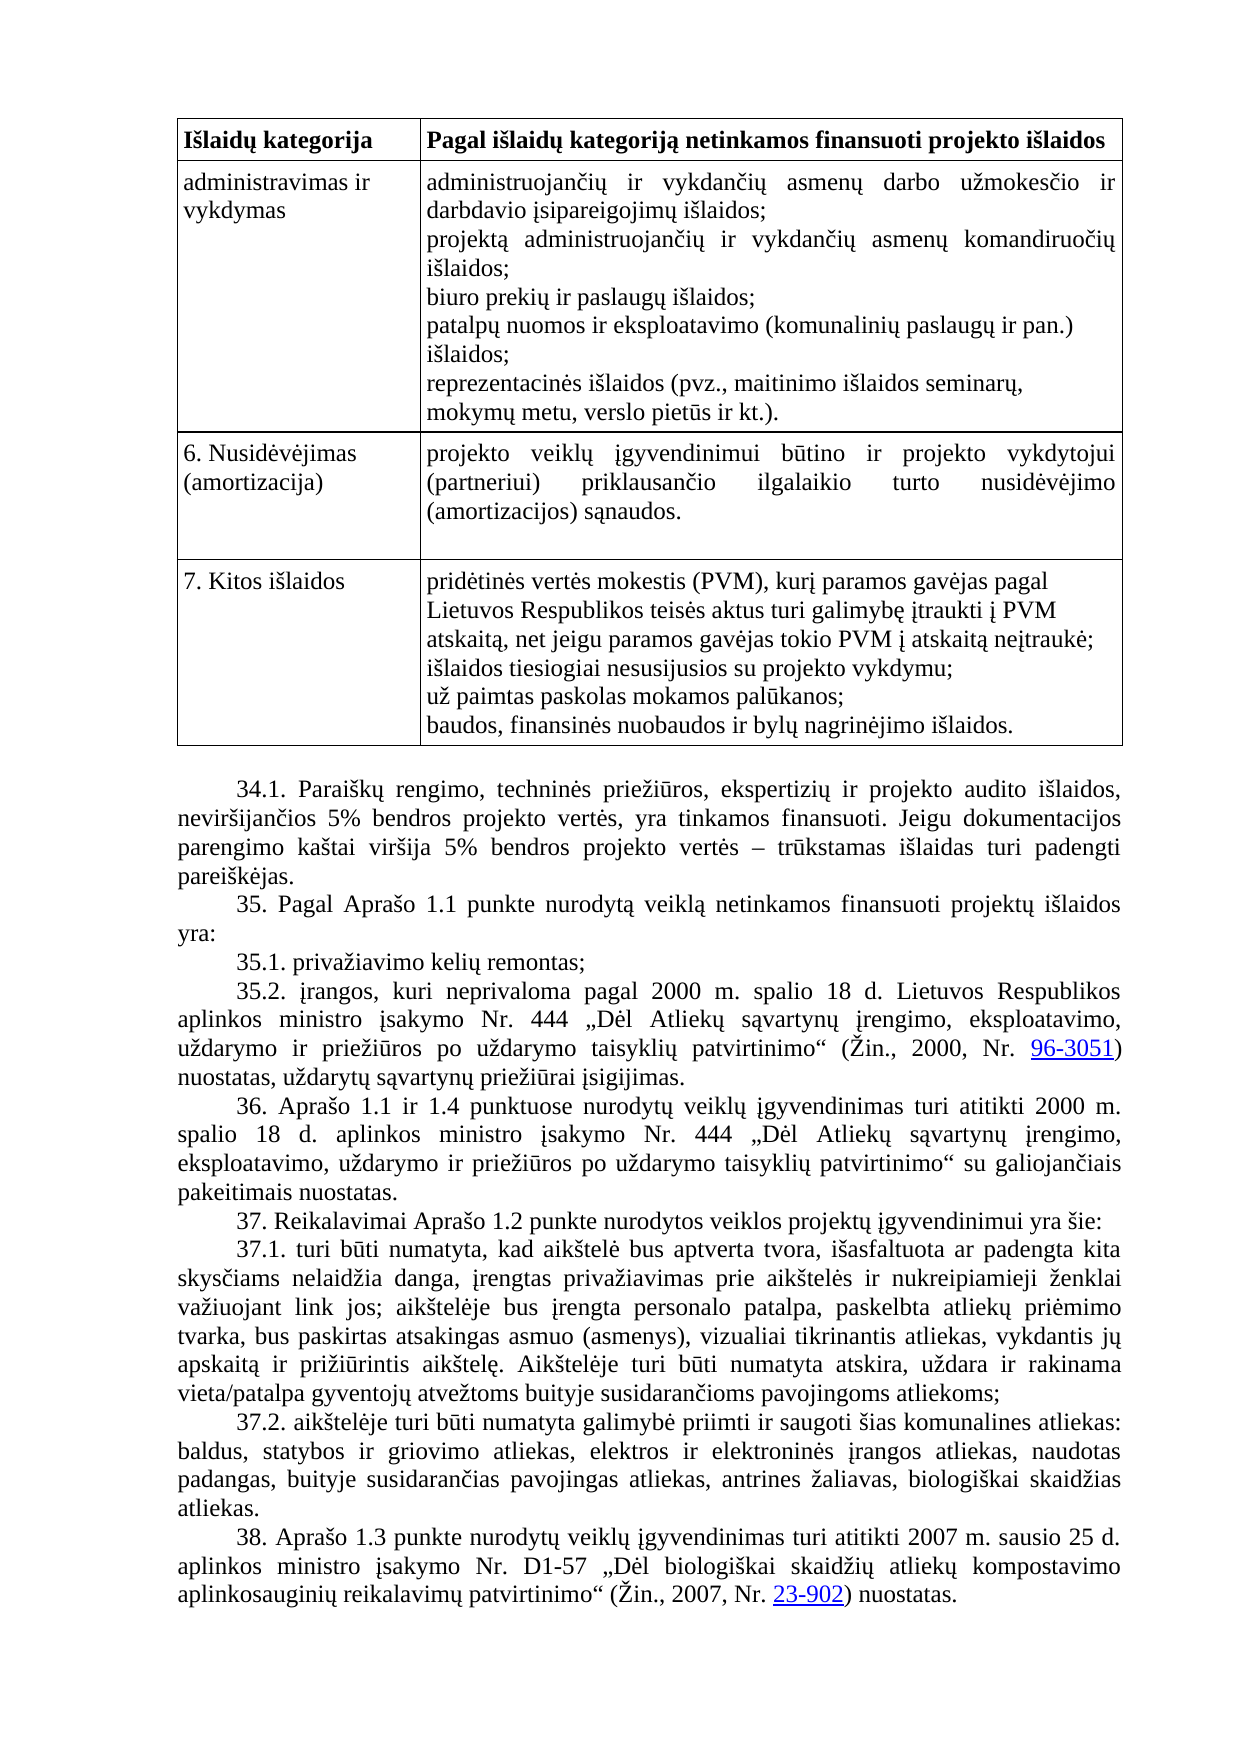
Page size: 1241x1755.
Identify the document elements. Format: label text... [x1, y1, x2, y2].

text 37. Reikalavimai Aprašo 1.2 punkte nurodytos veiklos projektų įgyvendinimui yra šie: [177, 1206, 1122, 1234]
text 37.1. turi būti numatyta, kad aikštelė bus aptverta tvora, išasfaltuota ar padengta kita skysčiams nelaidžia danga, įrengtas privažiavimas prie aikštelės ir nukreipiamieji ženklai važiuojant link jos; aikštelėje bus įrengta personalo patalpa, paskelbta atliekų priėmimo tvarka, bus paskirtas atsakingas asmuo (asmenys), vizualiai tikrinantis atliekas, vykdantis jų apskaitą ir prižiūrintis aikštelę. Aikštelėje turi būti numatyta atskira, uždara ir rakinama vieta/patalpa gyventojų atvežtoms buityje susidarančioms pavojingoms atliekoms; [177, 1234, 1122, 1407]
table_cell 7. Kitos išlaidos [178, 560, 420, 745]
table_header Pagal išlaidų kategoriją netinkamos finansuoti projekto išlaidos [421, 119, 1122, 160]
text 35.1. privažiavimo kelių remontas; [177, 947, 1122, 976]
text 36. Aprašo 1.1 ir 1.4 punktuose nurodytų veiklų įgyvendinimas turi atitikti 2000 m. spalio 18 d. aplinkos ministro įsakymo Nr. 444 „Dėl Atliekų sąvartynų įrengimo, eksploatavimo, uždarymo ir priežiūros po uždarymo taisyklių patvirtinimo“ su galiojančiais pakeitimais nuostatas. [177, 1091, 1122, 1206]
text 34.1. Paraiškų rengimo, techninės priežiūros, ekspertizių ir projekto audito išlaidos, neviršijančios 5% bendros projekto vertės, yra tinkamos finansuoti. Jeigu dokumentacijos parengimo kaštai viršija 5% bendros projekto vertės – trūkstamas išlaidas turi padengti pareiškėjas. [177, 774, 1122, 889]
text 35.2. įrangos, kuri neprivaloma pagal 2000 m. spalio 18 d. Lietuvos Respublikos aplinkos ministro įsakymo Nr. 444 „Dėl Atliekų sąvartynų įrengimo, eksploatavimo, uždarymo ir priežiūros po uždarymo taisyklių patvirtinimo“ (Žin., 2000, Nr. 96-3051) nuostatas, uždarytų sąvartynų priežiūrai įsigijimas. [177, 976, 1122, 1091]
text 35. Pagal Aprašo 1.1 punkte nurodytą veiklą netinkamos finansuoti projektų išlaidos yra: [177, 889, 1122, 947]
table_cell pridėtinės vertės mokestis (PVM), kurį paramos gavėjas pagal Lietuvos Respublikos teisės aktus turi galimybę įtraukti į PVM atskaitą, net jeigu paramos gavėjas tokio PVM į atskaitą neįtraukė; išlaidos tiesiogiai nesusijusios su projekto vykdymu; už paimtas paskolas mokamos palūkanos; baudos, finansinės nuobaudos ir bylų nagrinėjimo išlaidos. [421, 560, 1122, 745]
text 38. Aprašo 1.3 punkte nurodytų veiklų įgyvendinimas turi atitikti 2007 m. sausio 25 d. aplinkos ministro įsakymo Nr. D1-57 „Dėl biologiškai skaidžių atliekų kompostavimo aplinkosauginių reikalavimų patvirtinimo“ (Žin., 2007, Nr. 23-902) nuostatas. [177, 1522, 1122, 1608]
table_header Išlaidų kategorija [178, 119, 420, 160]
table_cell administravimas ir vykdymas [178, 161, 420, 431]
table_cell 6. Nusidėvėjimas (amortizacija) [178, 433, 420, 559]
text 37.2. aikštelėje turi būti numatyta galimybė priimti ir saugoti šias komunalines atliekas: baldus, statybos ir griovimo atliekas, elektros ir elektroninės įrangos atliekas, naudotas padangas, buityje susidarančias pavojingas atliekas, antrines žaliavas, biologiškai skaidžias atliekas. [177, 1407, 1122, 1522]
table_cell projekto veiklų įgyvendinimui būtino ir projekto vykdytojui (partneriui) priklausančio ilgalaikio turto nusidėvėjimo (amortizacijos) sąnaudos. [421, 433, 1122, 559]
table_cell administruojančių ir vykdančių asmenų darbo užmokesčio ir darbdavio įsipareigojimų išlaidos; projektą administruojančių ir vykdančių asmenų komandiruočių išlaidos; biuro prekių ir paslaugų išlaidos; patalpų nuomos ir eksploatavimo (komunalinių paslaugų ir pan.) išlaidos; reprezentacinės išlaidos (pvz., maitinimo išlaidos seminarų, mokymų metu, verslo pietūs ir kt.). [421, 161, 1122, 431]
